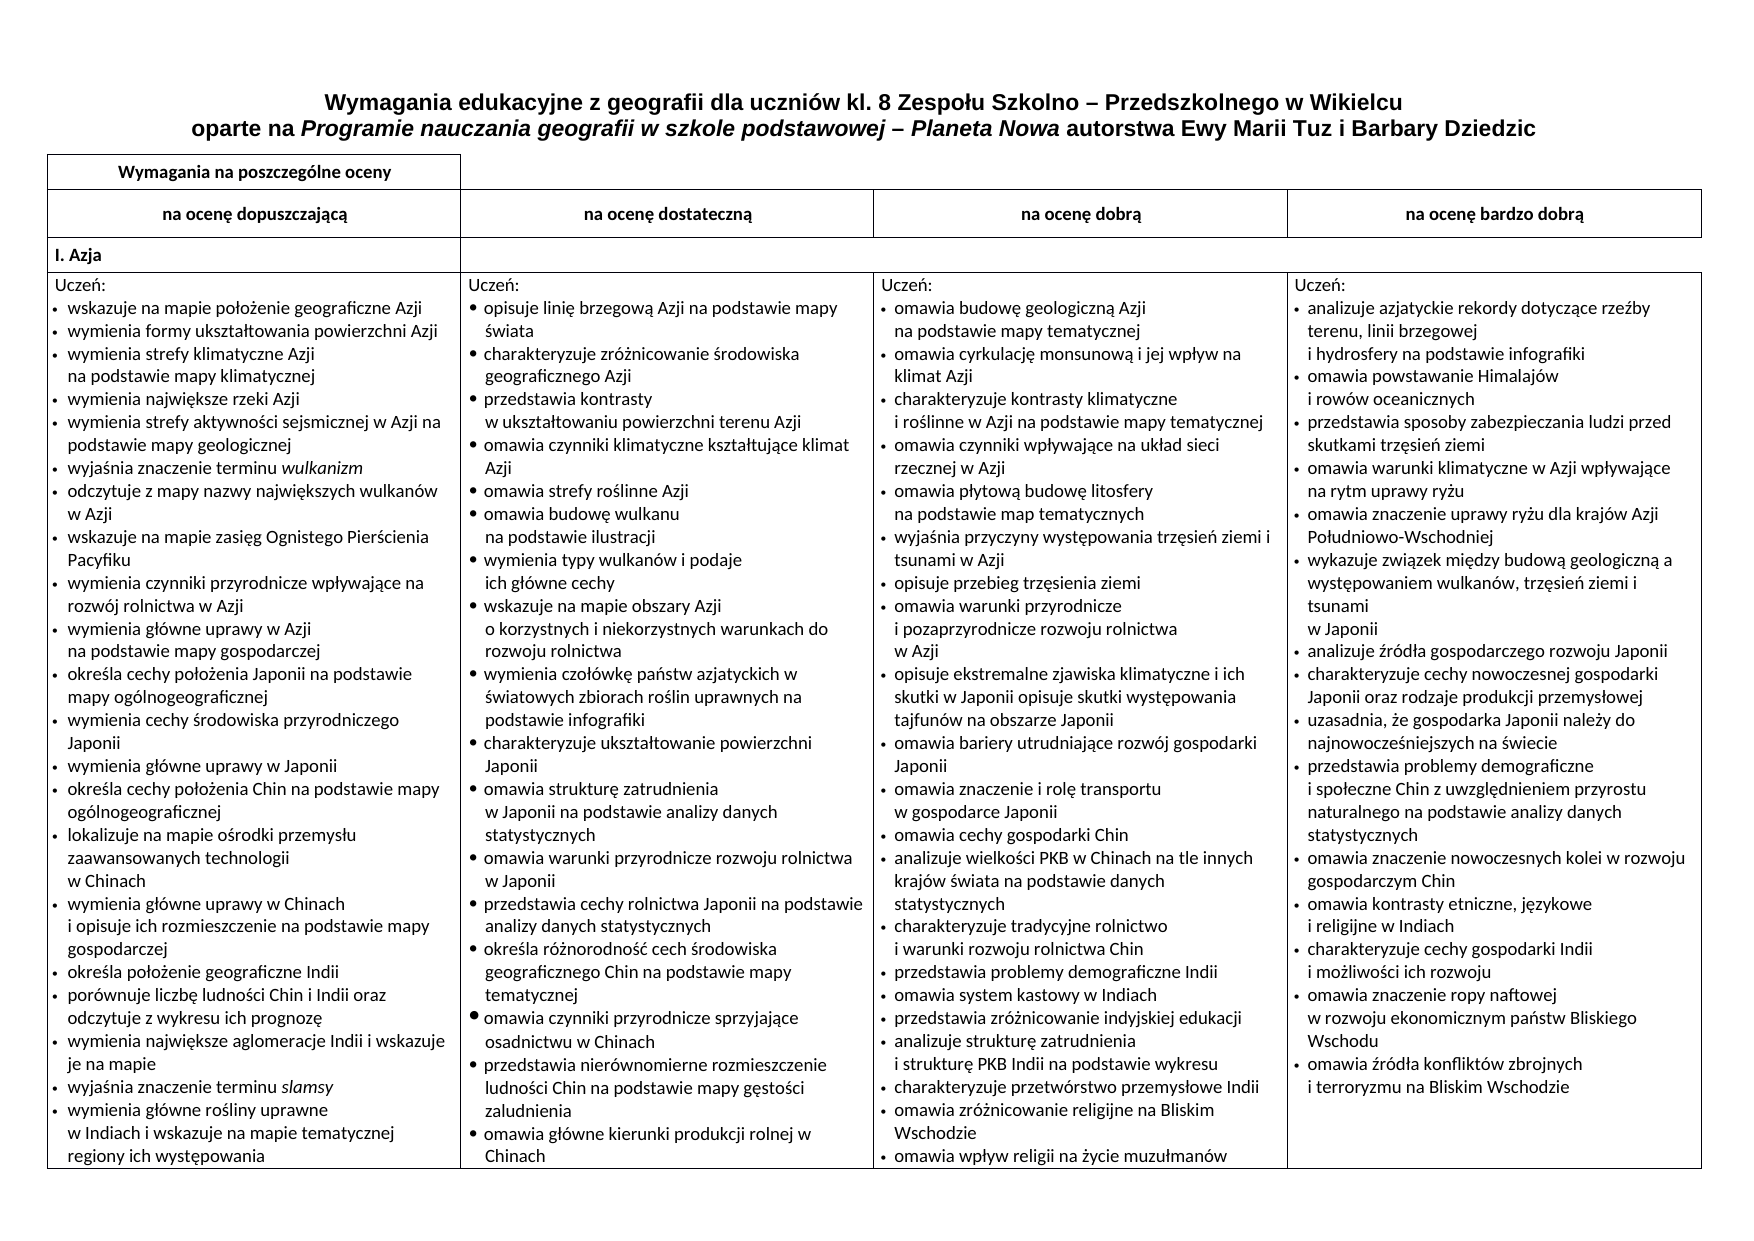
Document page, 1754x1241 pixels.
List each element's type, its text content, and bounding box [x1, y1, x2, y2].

table_cell Uczeń: wskazuje na mapie położenie geograficzne Azji wymienia formy ukształtowania powierzchni Azji wymienia strefy klimatyczne Azji na podstawie mapy klimatycznej wymienia największe rzeki Azji wymienia strefy aktywności sejsmicznej w Azji na podstawie mapy geologicznej wyjaśnia znaczenie terminu wulkanizm odczytuje z mapy nazwy największych wulkanów w Azji wskazuje na mapie zasięg Ognistego Pierścienia Pacyfiku wymienia czynniki przyrodnicze wpływające na rozwój rolnictwa w Azji wymienia główne uprawy w Azji na podstawie mapy gospodarczej określa cechy położenia Japonii na podstawie mapy ogólnogeograficznej wymienia cechy środowiska przyrodniczego Japonii wymienia główne uprawy w Japonii określa cechy położenia Chin na podstawie mapy ogólnogeograficznej lokalizuje na mapie ośrodki przemysłu zaawansowanych technologii w Chinach wymienia główne uprawy w Chinach i opisuje ich rozmieszczenie na podstawie mapy gospodarczej określa położenie geograficzne Indii porównuje liczbę ludności Chin i Indii oraz odczytuje z wykresu ich prognozę wymienia największe aglomeracje Indii i wskazuje je na mapie wyjaśnia znaczenie terminu slamsy wymienia główne rośliny uprawne w Indiach i wskazuje na mapie tematycznej regiony ich występowania wymienia surowce mineralne w Indiach i wskazuje na mapie regiony ich występowania określa położenie geograficzne Bliskiego Wschodu wymienia państwa leżące na Bliskim Wschodzie na podstawie mapy politycznej wskazuje na mapie miejsca konfliktów zbrojnych na Bliskim Wschodzie [48, 273, 460, 1167]
table_cell na ocenę dobrą [874, 190, 1287, 237]
table_cell Uczeń: opisuje linię brzegową Azji na podstawie mapy świata charakteryzuje zróżnicowanie środowiska geograficznego Azji przedstawia kontrasty w ukształtowaniu powierzchni terenu Azji omawia czynniki klimatyczne kształtujące klimat Azji omawia strefy roślinne Azji omawia budowę wulkanu na podstawie ilustracji wymienia typy wulkanów i podaje ich główne cechy wskazuje na mapie obszary Azji o korzystnych i niekorzystnych warunkach do rozwoju rolnictwa wymienia czołówkę państw azjatyckich w światowych zbiorach roślin uprawnych na podstawie infografiki charakteryzuje ukształtowanie powierzchni Japonii omawia strukturę zatrudnienia w Japonii na podstawie analizy danych statystycznych omawia warunki przyrodnicze rozwoju rolnictwa w Japonii przedstawia cechy rolnictwa Japonii na podstawie analizy danych statystycznych określa różnorodność cech środowiska geograficznego Chin na podstawie mapy tematycznej omawia czynniki przyrodnicze sprzyjające osadnictwu w Chinach przedstawia nierównomierne rozmieszczenie ludności Chin na podstawie mapy gęstości zaludnienia omawia główne kierunki produkcji rolnej w Chinach omawia cechy środowiska geograficznego Półwyspu Indyjskiego podaje przyczyny powstawania slamsów w Indiach omawia warunki uprawy roślin w Indiach na podstawie mapy tematycznej charakteryzuje indyjską Dolinę Krzemową omawia cechy środowiska przyrodniczego Bliskiego Wschodu omawia wielkość zasobów ropy naftowej na świecie i na Bliskim Wschodzie na podstawie wykresu i mapy tematycznej przedstawia cele organizacji OPEC [461, 273, 873, 1167]
table_cell Uczeń: analizuje azjatyckie rekordy dotyczące rzeźby terenu, linii brzegowej i hydrosfery na podstawie infografiki omawia powstawanie Himalajów i rowów oceanicznych przedstawia sposoby zabezpieczania ludzi przed skutkami trzęsień ziemi omawia warunki klimatyczne w Azji wpływające na rytm uprawy ryżu omawia znaczenie uprawy ryżu dla krajów Azji Południowo-Wschodniej wykazuje związek między budową geologiczną a występowaniem wulkanów, trzęsień ziemi i tsunami w Japonii analizuje źródła gospodarczego rozwoju Japonii charakteryzuje cechy nowoczesnej gospodarki Japonii oraz rodzaje produkcji przemysłowej uzasadnia, że gospodarka Japonii należy do najnowocześniejszych na świecie przedstawia problemy demograficzne i społeczne Chin z uwzględnieniem przyrostu naturalnego na podstawie analizy danych statystycznych omawia znaczenie nowoczesnych kolei w rozwoju gospodarczym Chin omawia kontrasty etniczne, językowe i religijne w Indiach charakteryzuje cechy gospodarki Indii i możliwości ich rozwoju omawia znaczenie ropy naftowej w rozwoju ekonomicznym państw Bliskiego Wschodu omawia źródła konfliktów zbrojnych i terroryzmu na Bliskim Wschodzie [1288, 273, 1701, 1167]
table_cell na ocenę dopuszczającą [48, 190, 460, 237]
table_cell na ocenę bardzo dobrą [1288, 190, 1701, 237]
table_cell Uczeń: omawia budowę geologiczną Azji na podstawie mapy tematycznej omawia cyrkulację monsunową i jej wpływ na klimat Azji charakteryzuje kontrasty klimatyczne i roślinne w Azji na podstawie mapy tematycznej omawia czynniki wpływające na układ sieci rzecznej w Azji omawia płytową budowę litosfery na podstawie map tematycznych wyjaśnia przyczyny występowania trzęsień ziemi i tsunami w Azji opisuje przebieg trzęsienia ziemi omawia warunki przyrodnicze i pozaprzyrodnicze rozwoju rolnictwa w Azji opisuje ekstremalne zjawiska klimatyczne i ich skutki w Japonii opisuje skutki występowania tajfunów na obszarze Japonii omawia bariery utrudniające rozwój gospodarki Japonii omawia znaczenie i rolę transportu w gospodarce Japonii omawia cechy gospodarki Chin analizuje wielkości PKB w Chinach na tle innych krajów świata na podstawie danych statystycznych charakteryzuje tradycyjne rolnictwo i warunki rozwoju rolnictwa Chin przedstawia problemy demograficzne Indii omawia system kastowy w Indiach przedstawia zróżnicowanie indyjskiej edukacji analizuje strukturę zatrudnienia i strukturę PKB Indii na podstawie wykresu charakteryzuje przetwórstwo przemysłowe Indii omawia zróżnicowanie religijne na Bliskim Wschodzie omawia wpływ religii na życie muzułmanów przedstawia znaczenie produkcji wyrobów z ropy naftowej w krajach Bliskiego Wschodu [874, 273, 1287, 1167]
table_cell na ocenę dostateczną [461, 190, 873, 237]
text Wymagania edukacyjne z geografii dla uczniów kl. 8 Zespołu Szkolno – Przedszkolnego w Wikielcu [62, 89, 1665, 115]
table_header Wymagania na poszczególne oceny [48, 155, 460, 189]
text oparte na Programie nauczania geografii w szkole podstawowej – Planeta Nowa autorstwa Ewy Marii Tuz i Barbary Dziedzic [62, 115, 1665, 141]
table_cell I. Azja [48, 238, 460, 272]
